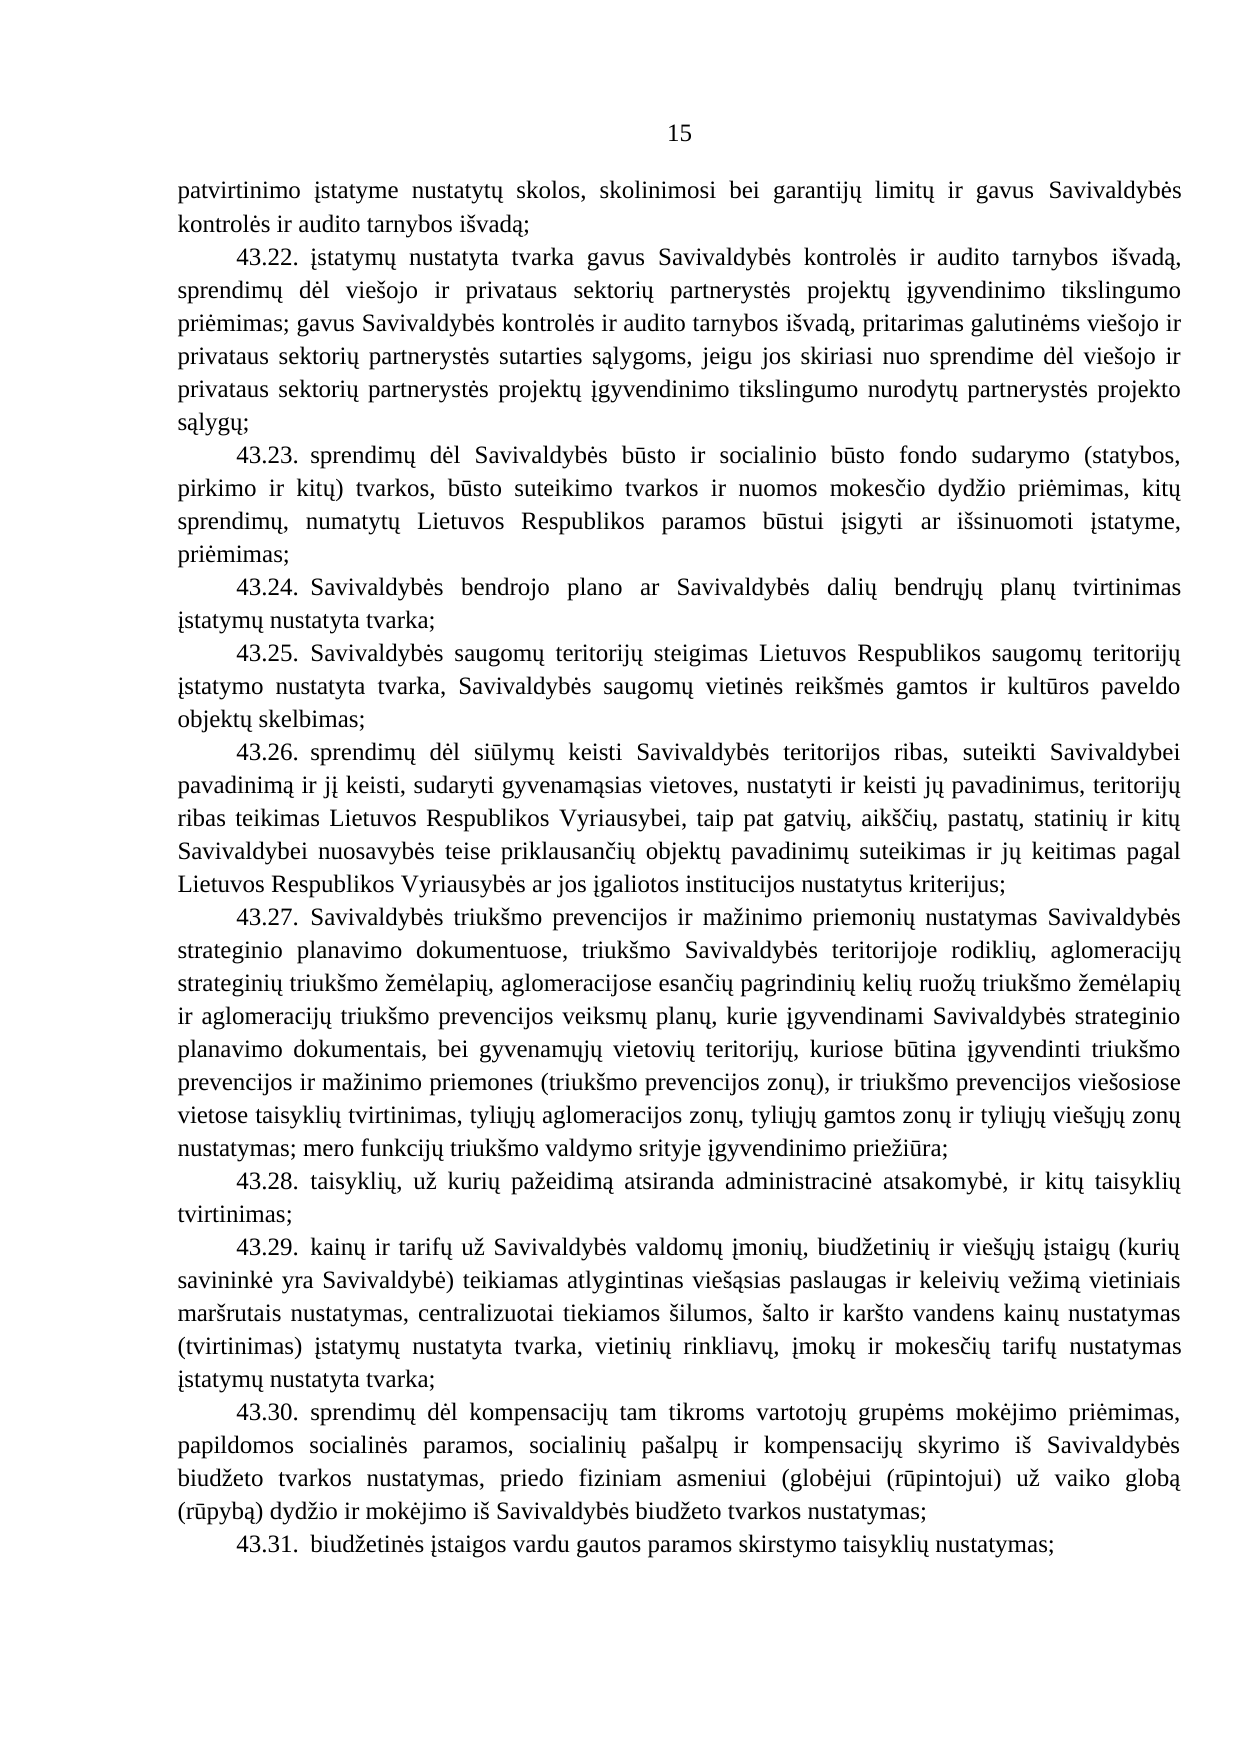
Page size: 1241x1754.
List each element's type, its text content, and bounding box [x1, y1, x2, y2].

text 43.25. Savivaldybės saugomų teritorijų steigimas Lietuvos Respublikos saugomų teritorijų įstatymo nustatyta tvarka, Savivaldybės saugomų vietinės reikšmės gamtos ir kultūros paveldo objektų skelbimas; [177, 638, 1181, 733]
text 43.26. sprendimų dėl siūlymų keisti Savivaldybės teritorijos ribas, suteikti Savivaldybei pavadinimą ir jį keisti, sudaryti gyvenamąsias vietoves, nustatyti ir keisti jų pavadinimus, teritorijų ribas teikimas Lietuvos Respublikos Vyriausybei, taip pat gatvių, aikščių, pastatų, statinių ir kitų Savivaldybei nuosavybės teise priklausančių objektų pavadinimų suteikimas ir jų keitimas pagal Lietuvos Respublikos Vyriausybės ar jos įgaliotos institucijos nustatytus kriterijus; [177, 737, 1181, 898]
text patvirtinimo įstatyme nustatytų skolos, skolinimosi bei garantijų limitų ir gavus Savivaldybės kontrolės ir audito tarnybos išvadą; [177, 176, 1181, 237]
text 43.27. Savivaldybės triukšmo prevencijos ir mažinimo priemonių nustatymas Savivaldybės strateginio planavimo dokumentuose, triukšmo Savivaldybės teritorijoje rodiklių, aglomeracijų strateginių triukšmo žemėlapių, aglomeracijose esančių pagrindinių kelių ruožų triukšmo žemėlapių ir aglomeracijų triukšmo prevencijos veiksmų planų, kurie įgyvendinami Savivaldybės strateginio planavimo dokumentais, bei gyvenamųjų vietovių teritorijų, kuriose būtina įgyvendinti triukšmo prevencijos ir mažinimo priemones (triukšmo prevencijos zonų), ir triukšmo prevencijos viešosiose vietose taisyklių tvirtinimas, tyliųjų aglomeracijos zonų, tyliųjų gamtos zonų ir tyliųjų viešųjų zonų nustatymas; mero funkcijų triukšmo valdymo srityje įgyvendinimo priežiūra; [177, 902, 1181, 1162]
text 43.24. Savivaldybės bendrojo plano ar Savivaldybės dalių bendrųjų planų tvirtinimas įstatymų nustatyta tvarka; [177, 572, 1181, 634]
text 43.22. įstatymų nustatyta tvarka gavus Savivaldybės kontrolės ir audito tarnybos išvadą, sprendimų dėl viešojo ir privataus sektorių partnerystės projektų įgyvendinimo tikslingumo priėmimas; gavus Savivaldybės kontrolės ir audito tarnybos išvadą, pritarimas galutinėms viešojo ir privataus sektorių partnerystės sutarties sąlygoms, jeigu jos skiriasi nuo sprendime dėl viešojo ir privataus sektorių partnerystės projektų įgyvendinimo tikslingumo nurodytų partnerystės projekto sąlygų; [177, 242, 1181, 436]
text 43.31. biudžetinės įstaigos vardu gautos paramos skirstymo taisyklių nustatymas; [177, 1529, 1181, 1558]
text 43.23. sprendimų dėl Savivaldybės būsto ir socialinio būsto fondo sudarymo (statybos, pirkimo ir kitų) tvarkos, būsto suteikimo tvarkos ir nuomos mokesčio dydžio priėmimas, kitų sprendimų, numatytų Lietuvos Respublikos paramos būstui įsigyti ar išsinuomoti įstatyme, priėmimas; [177, 440, 1181, 568]
text 43.29. kainų ir tarifų už Savivaldybės valdomų įmonių, biudžetinių ir viešųjų įstaigų (kurių savininkė yra Savivaldybė) teikiamas atlygintinas viešąsias paslaugas ir keleivių vežimą vietiniais maršrutais nustatymas, centralizuotai tiekiamos šilumos, šalto ir karšto vandens kainų nustatymas (tvirtinimas) įstatymų nustatyta tvarka, vietinių rinkliavų, įmokų ir mokesčių tarifų nustatymas įstatymų nustatyta tvarka; [177, 1232, 1181, 1393]
text 43.30. sprendimų dėl kompensacijų tam tikroms vartotojų grupėms mokėjimo priėmimas, papildomos socialinės paramos, socialinių pašalpų ir kompensacijų skyrimo iš Savivaldybės biudžeto tvarkos nustatymas, priedo fiziniam asmeniui (globėjui (rūpintojui) už vaiko globą (rūpybą) dydžio ir mokėjimo iš Savivaldybės biudžeto tvarkos nustatymas; [177, 1397, 1181, 1525]
text 43.28. taisyklių, už kurių pažeidimą atsiranda administracinė atsakomybė, ir kitų taisyklių tvirtinimas; [177, 1166, 1181, 1228]
